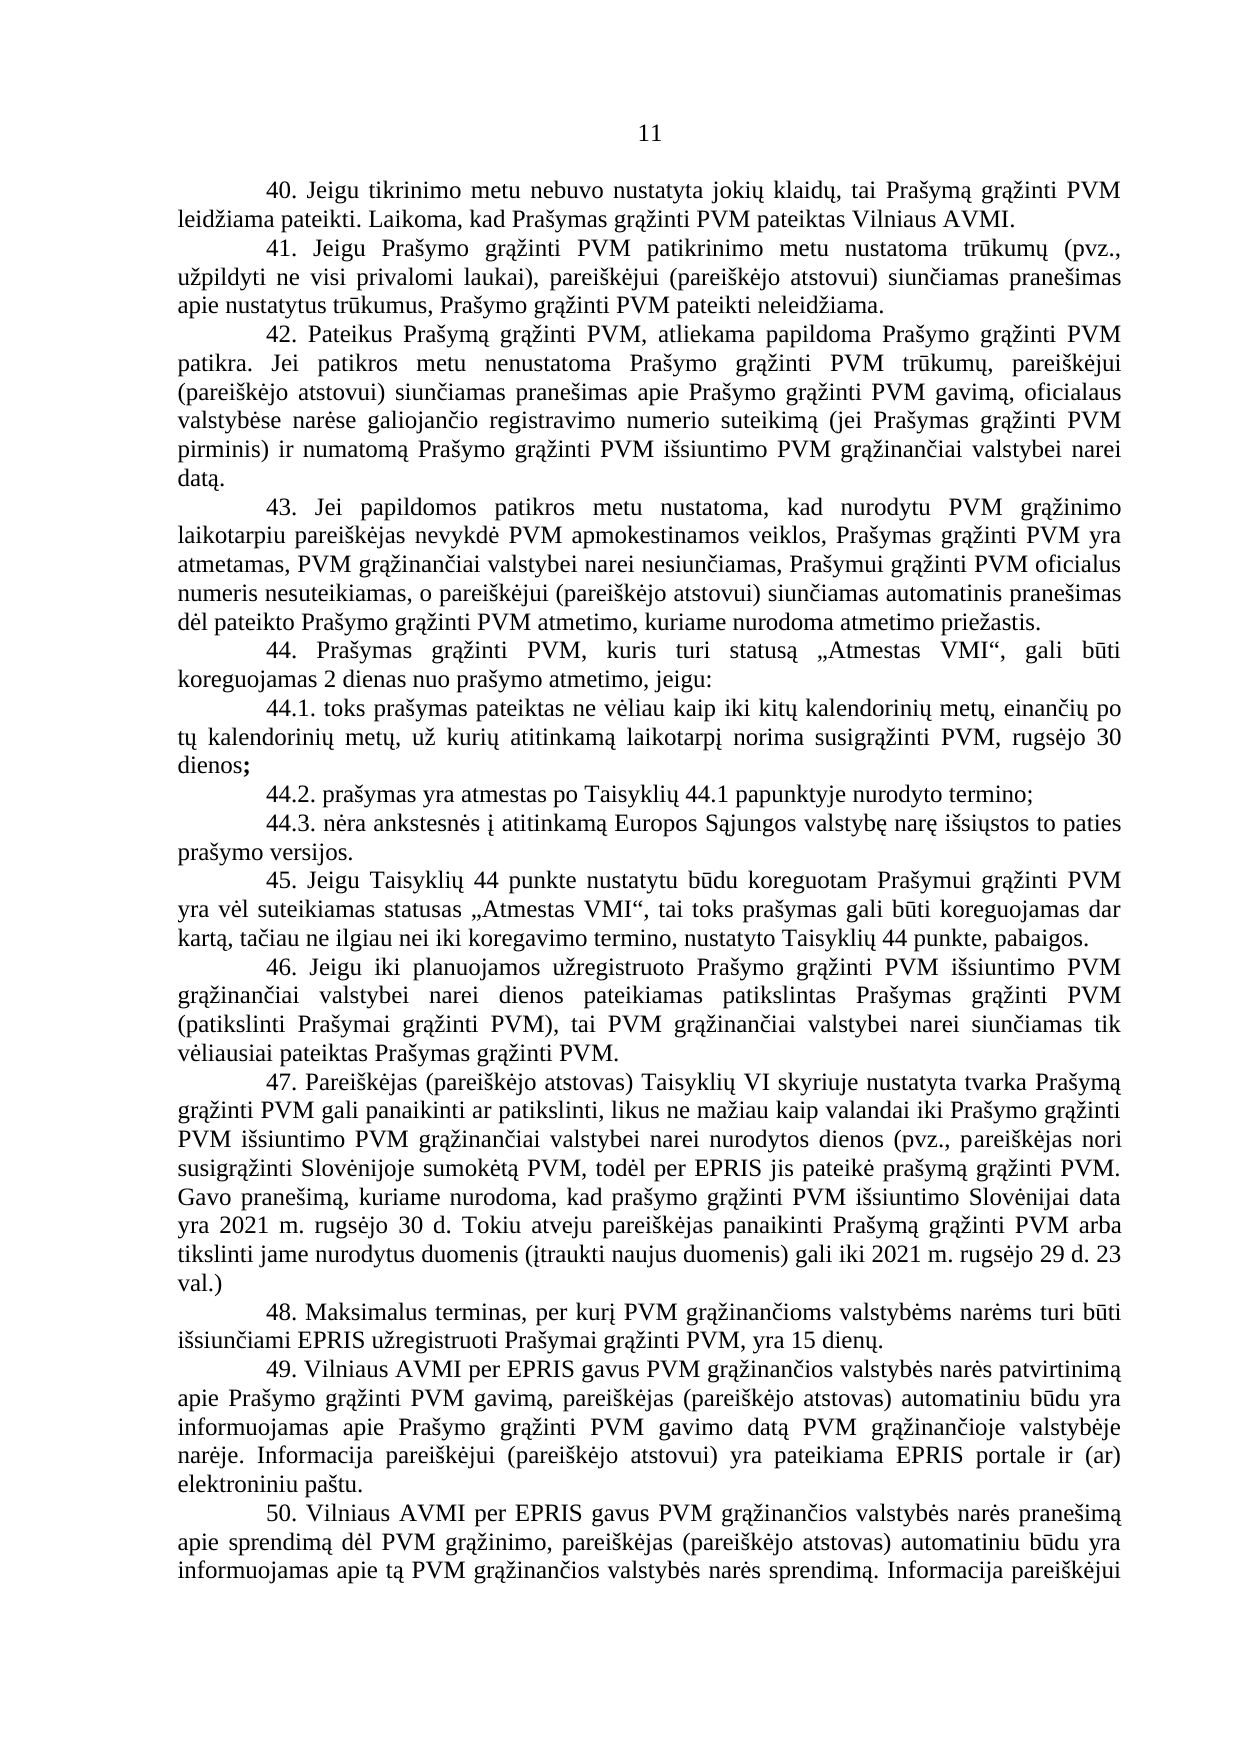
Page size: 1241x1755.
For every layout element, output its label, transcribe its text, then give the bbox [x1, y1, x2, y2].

text 47. Pareiškėjas (pareiškėjo atstovas) Taisyklių VI skyriuje nustatyta tvarka Prašymą grąžinti PVM gali panaikinti ar patikslinti, likus ne mažiau kaip valandai iki Prašymo grąžinti PVM išsiuntimo PVM grąžinančiai valstybei narei nurodytos dienos (pvz., pareiškėjas nori susigrąžinti Slovėnijoje sumokėtą PVM, todėl per EPRIS jis pateikė prašymą grąžinti PVM. Gavo pranešimą, kuriame nurodoma, kad prašymo grąžinti PVM išsiuntimo Slovėnijai data yra 2021 m. rugsėjo 30 d. Tokiu atveju pareiškėjas panaikinti Prašymą grąžinti PVM arba tikslinti jame nurodytus duomenis (įtraukti naujus duomenis) gali iki 2021 m. rugsėjo 29 d. 23 val.) [177, 1067, 1122, 1297]
text 44.3. nėra ankstesnės į atitinkamą Europos Sąjungos valstybę narę išsiųstos to paties prašymo versijos. [177, 808, 1122, 866]
text 44.1. toks prašymas pateiktas ne vėliau kaip iki kitų kalendorinių metų, einančių po tų kalendorinių metų, už kurių atitinkamą laikotarpį norima susigrąžinti PVM, rugsėjo 30 dienos; [177, 693, 1122, 779]
text 48. Maksimalus terminas, per kurį PVM grąžinančioms valstybėms narėms turi būti išsiunčiami EPRIS užregistruoti Prašymai grąžinti PVM, yra 15 dienų. [177, 1297, 1122, 1354]
text 44.2. prašymas yra atmestas po Taisyklių 44.1 papunktyje nurodyto termino; [177, 779, 1122, 808]
text 46. Jeigu iki planuojamos užregistruoto Prašymo grąžinti PVM išsiuntimo PVM grąžinančiai valstybei narei dienos pateikiamas patikslintas Prašymas grąžinti PVM (patikslinti Prašymai grąžinti PVM), tai PVM grąžinančiai valstybei narei siunčiamas tik vėliausiai pateiktas Prašymas grąžinti PVM. [177, 952, 1122, 1067]
text 43. Jei papildomos patikros metu nustatoma, kad nurodytu PVM grąžinimo laikotarpiu pareiškėjas nevykdė PVM apmokestinamos veiklos, Prašymas grąžinti PVM yra atmetamas, PVM grąžinančiai valstybei narei nesiunčiamas, Prašymui grąžinti PVM oficialus numeris nesuteikiamas, o pareiškėjui (pareiškėjo atstovui) siunčiamas automatinis pranešimas dėl pateikto Prašymo grąžinti PVM atmetimo, kuriame nurodoma atmetimo priežastis. [177, 492, 1122, 636]
text 45. Jeigu Taisyklių 44 punkte nustatytu būdu koreguotam Prašymui grąžinti PVM yra vėl suteikiamas statusas „Atmestas VMI“, tai toks prašymas gali būti koreguojamas dar kartą, tačiau ne ilgiau nei iki koregavimo termino, nustatyto Taisyklių 44 punkte, pabaigos. [177, 866, 1122, 952]
text 44. Prašymas grąžinti PVM, kuris turi statusą „Atmestas VMI“, gali būti koreguojamas 2 dienas nuo prašymo atmetimo, jeigu: [177, 636, 1122, 693]
text 41. Jeigu Prašymo grąžinti PVM patikrinimo metu nustatoma trūkumų (pvz., užpildyti ne visi privalomi laukai), pareiškėjui (pareiškėjo atstovui) siunčiamas pranešimas apie nustatytus trūkumus, Prašymo grąžinti PVM pateikti neleidžiama. [177, 233, 1122, 319]
text 50. Vilniaus AVMI per EPRIS gavus PVM grąžinančios valstybės narės pranešimą apie sprendimą dėl PVM grąžinimo, pareiškėjas (pareiškėjo atstovas) automatiniu būdu yra informuojamas apie tą PVM grąžinančios valstybės narės sprendimą. Informacija pareiškėjui [177, 1498, 1122, 1584]
text 49. Vilniaus AVMI per EPRIS gavus PVM grąžinančios valstybės narės patvirtinimą apie Prašymo grąžinti PVM gavimą, pareiškėjas (pareiškėjo atstovas) automatiniu būdu yra informuojamas apie Prašymo grąžinti PVM gavimo datą PVM grąžinančioje valstybėje narėje. Informacija pareiškėjui (pareiškėjo atstovui) yra pateikiama EPRIS portale ir (ar) elektroniniu paštu. [177, 1354, 1122, 1498]
text 40. Jeigu tikrinimo metu nebuvo nustatyta jokių klaidų, tai Prašymą grąžinti PVM leidžiama pateikti. Laikoma, kad Prašymas grąžinti PVM pateiktas Vilniaus AVMI. [177, 176, 1122, 233]
text 42. Pateikus Prašymą grąžinti PVM, atliekama papildoma Prašymo grąžinti PVM patikra. Jei patikros metu nenustatoma Prašymo grąžinti PVM trūkumų, pareiškėjui (pareiškėjo atstovui) siunčiamas pranešimas apie Prašymo grąžinti PVM gavimą, oficialaus valstybėse narėse galiojančio registravimo numerio suteikimą (jei Prašymas grąžinti PVM pirminis) ir numatomą Prašymo grąžinti PVM išsiuntimo PVM grąžinančiai valstybei narei datą. [177, 319, 1122, 492]
